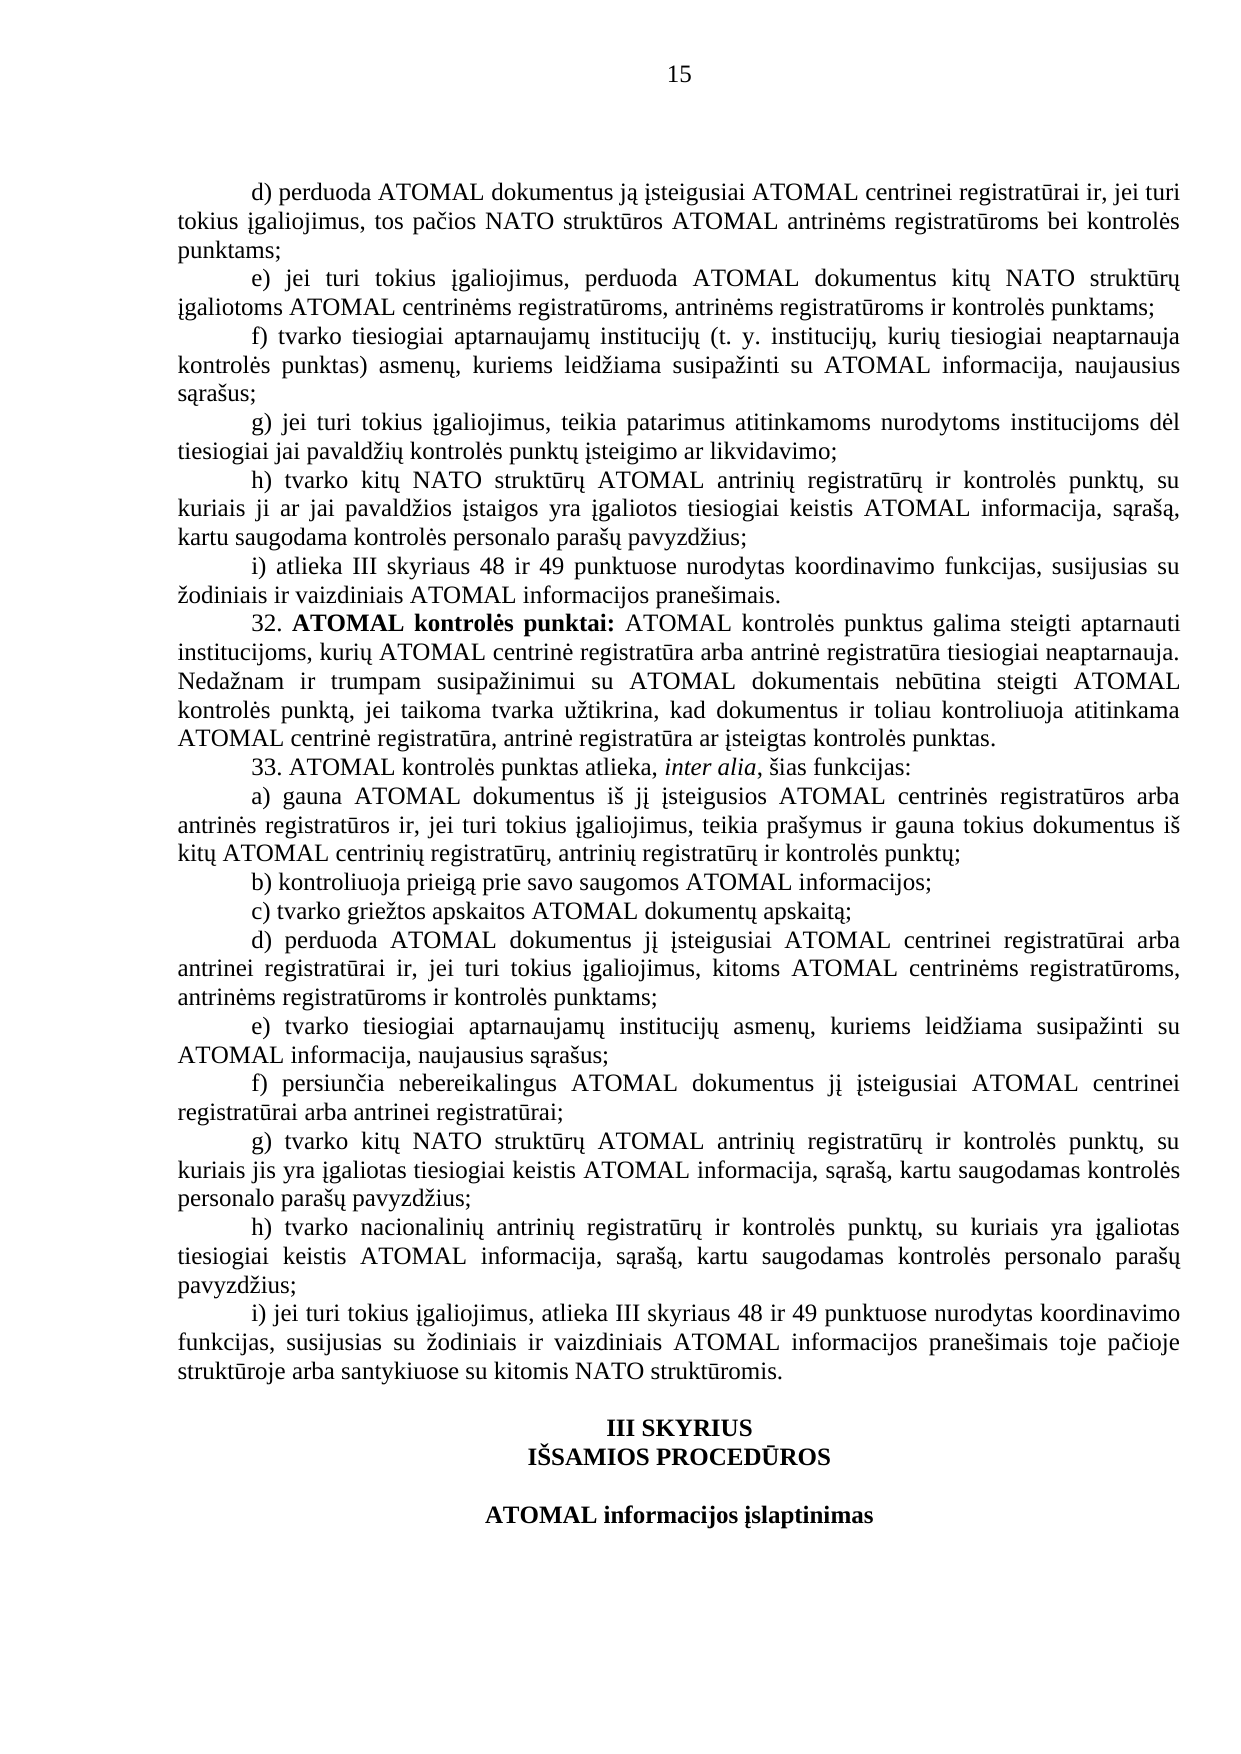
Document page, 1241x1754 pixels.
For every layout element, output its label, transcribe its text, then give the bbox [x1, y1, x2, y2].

text Išsamios procedūros [177, 1442, 1181, 1471]
text b) kontroliuoja prieigą prie savo saugomos ATOMAL informacijos; [177, 867, 1181, 896]
text g) jei turi tokius įgaliojimus, teikia patarimus atitinkamoms nurodytoms institucijoms dėl tiesiogiai jai pavaldžių kontrolės punktų įsteigimo ar likvidavimo; [177, 407, 1181, 465]
text h) tvarko kitų NATO struktūrų ATOMAL antrinių registratūrų ir kontrolės punktų, su kuriais ji ar jai pavaldžios įstaigos yra įgaliotos tiesiogiai keistis ATOMAL informacija, sąrašą, kartu saugodama kontrolės personalo parašų pavyzdžius; [177, 465, 1181, 551]
text III skyrius [177, 1413, 1181, 1442]
text f) persiunčia nebereikalingus ATOMAL dokumentus jį įsteigusiai ATOMAL centrinei registratūrai arba antrinei registratūrai; [177, 1068, 1181, 1126]
text 32. ATOMAL kontrolės punktai: ATOMAL kontrolės punktus galima steigti aptarnauti institucijoms, kurių ATOMAL centrinė registratūra arba antrinė registratūra tiesiogiai neaptarnauja. Nedažnam ir trumpam susipažinimui su ATOMAL dokumentais nebūtina steigti ATOMAL kontrolės punktą, jei taikoma tvarka užtikrina, kad dokumentus ir toliau kontroliuoja atitinkama ATOMAL centrinė registratūra, antrinė registratūra ar įsteigtas kontrolės punktas. [177, 608, 1181, 752]
text h) tvarko nacionalinių antrinių registratūrų ir kontrolės punktų, su kuriais yra įgaliotas tiesiogiai keistis ATOMAL informacija, sąrašą, kartu saugodamas kontrolės personalo parašų pavyzdžius; [177, 1212, 1181, 1298]
text f) tvarko tiesiogiai aptarnaujamų institucijų (t. y. institucijų, kurių tiesiogiai neaptarnauja kontrolės punktas) asmenų, kuriems leidžiama susipažinti su ATOMAL informacija, naujausius sąrašus; [177, 321, 1181, 407]
text d) perduoda ATOMAL dokumentus ją įsteigusiai ATOMAL centrinei registratūrai ir, jei turi tokius įgaliojimus, tos pačios NATO struktūros ATOMAL antrinėms registratūroms bei kontrolės punktams; [177, 177, 1181, 263]
text a) gauna ATOMAL dokumentus iš jį įsteigusios ATOMAL centrinės registratūros arba antrinės registratūros ir, jei turi tokius įgaliojimus, teikia prašymus ir gauna tokius dokumentus iš kitų ATOMAL centrinių registratūrų, antrinių registratūrų ir kontrolės punktų; [177, 781, 1181, 867]
text c) tvarko griežtos apskaitos ATOMAL dokumentų apskaitą; [177, 896, 1181, 925]
text e) tvarko tiesiogiai aptarnaujamų institucijų asmenų, kuriems leidžiama susipažinti su ATOMAL informacija, naujausius sąrašus; [177, 1011, 1181, 1068]
text g) tvarko kitų NATO struktūrų ATOMAL antrinių registratūrų ir kontrolės punktų, su kuriais jis yra įgaliotas tiesiogiai keistis ATOMAL informacija, sąrašą, kartu saugodamas kontrolės personalo parašų pavyzdžius; [177, 1126, 1181, 1212]
text e) jei turi tokius įgaliojimus, perduoda ATOMAL dokumentus kitų NATO struktūrų įgaliotoms ATOMAL centrinėms registratūroms, antrinėms registratūroms ir kontrolės punktams; [177, 263, 1181, 321]
text ATOMAL informacijos įslaptinimas [177, 1500, 1181, 1528]
text d) perduoda ATOMAL dokumentus jį įsteigusiai ATOMAL centrinei registratūrai arba antrinei registratūrai ir, jei turi tokius įgaliojimus, kitoms ATOMAL centrinėms registratūroms, antrinėms registratūroms ir kontrolės punktams; [177, 925, 1181, 1011]
text i) atlieka III skyriaus 48 ir 49 punktuose nurodytas koordinavimo funkcijas, susijusias su žodiniais ir vaizdiniais ATOMAL informacijos pranešimais. [177, 551, 1181, 608]
text i) jei turi tokius įgaliojimus, atlieka III skyriaus 48 ir 49 punktuose nurodytas koordinavimo funkcijas, susijusias su žodiniais ir vaizdiniais ATOMAL informacijos pranešimais toje pačioje struktūroje arba santykiuose su kitomis NATO struktūromis. [177, 1298, 1181, 1385]
text 33. ATOMAL kontrolės punktas atlieka, inter alia, šias funkcijas: [177, 752, 1181, 781]
